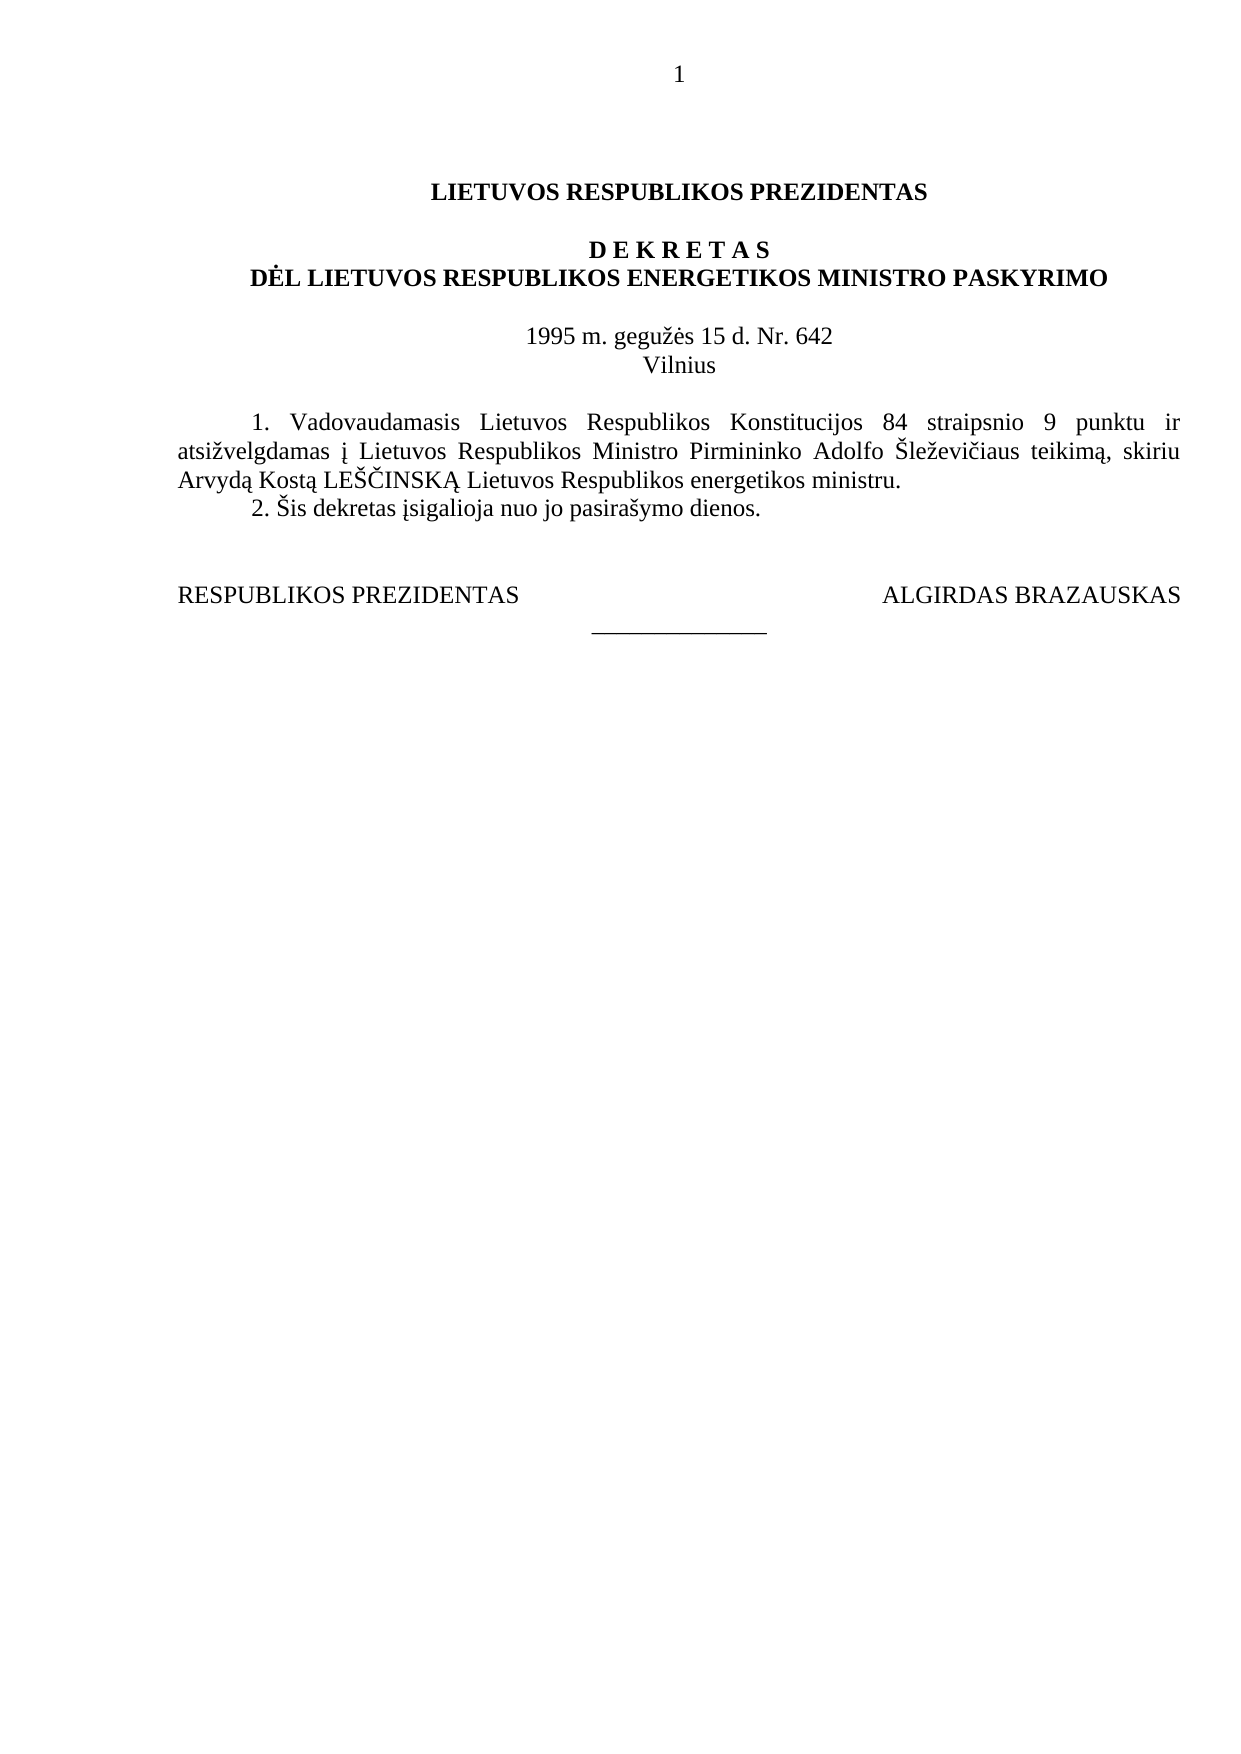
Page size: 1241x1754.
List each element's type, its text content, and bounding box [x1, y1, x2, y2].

text 2. Šis dekretas įsigalioja nuo jo pasirašymo dienos. [177, 493, 1181, 522]
text DĖL LIETUVOS RESPUBLIKOS ENERGETIKOS MINISTRO PASKYRIMO [177, 263, 1181, 292]
text RESPUBLIKOS PREZIDENTAS ALGIRDAS BRAZAUSKAS [177, 580, 1181, 608]
text 1995 m. gegužės 15 d. Nr. 642 [177, 321, 1181, 350]
text Vilnius [177, 350, 1181, 378]
text LIETUVOS RESPUBLIKOS PREZIDENTAS [177, 177, 1181, 206]
text D E K R E T A S [177, 235, 1181, 263]
text 1. Vadovaudamasis Lietuvos Respublikos Konstitucijos 84 straipsnio 9 punktu ir atsižvelgdamas į Lietuvos Respublikos Ministro Pirmininko Adolfo Šleževičiaus teikimą, skiriu Arvydą Kostą LEŠČINSKĄ Lietuvos Respublikos energetikos ministru. [177, 407, 1181, 493]
text ______________ [177, 608, 1181, 637]
